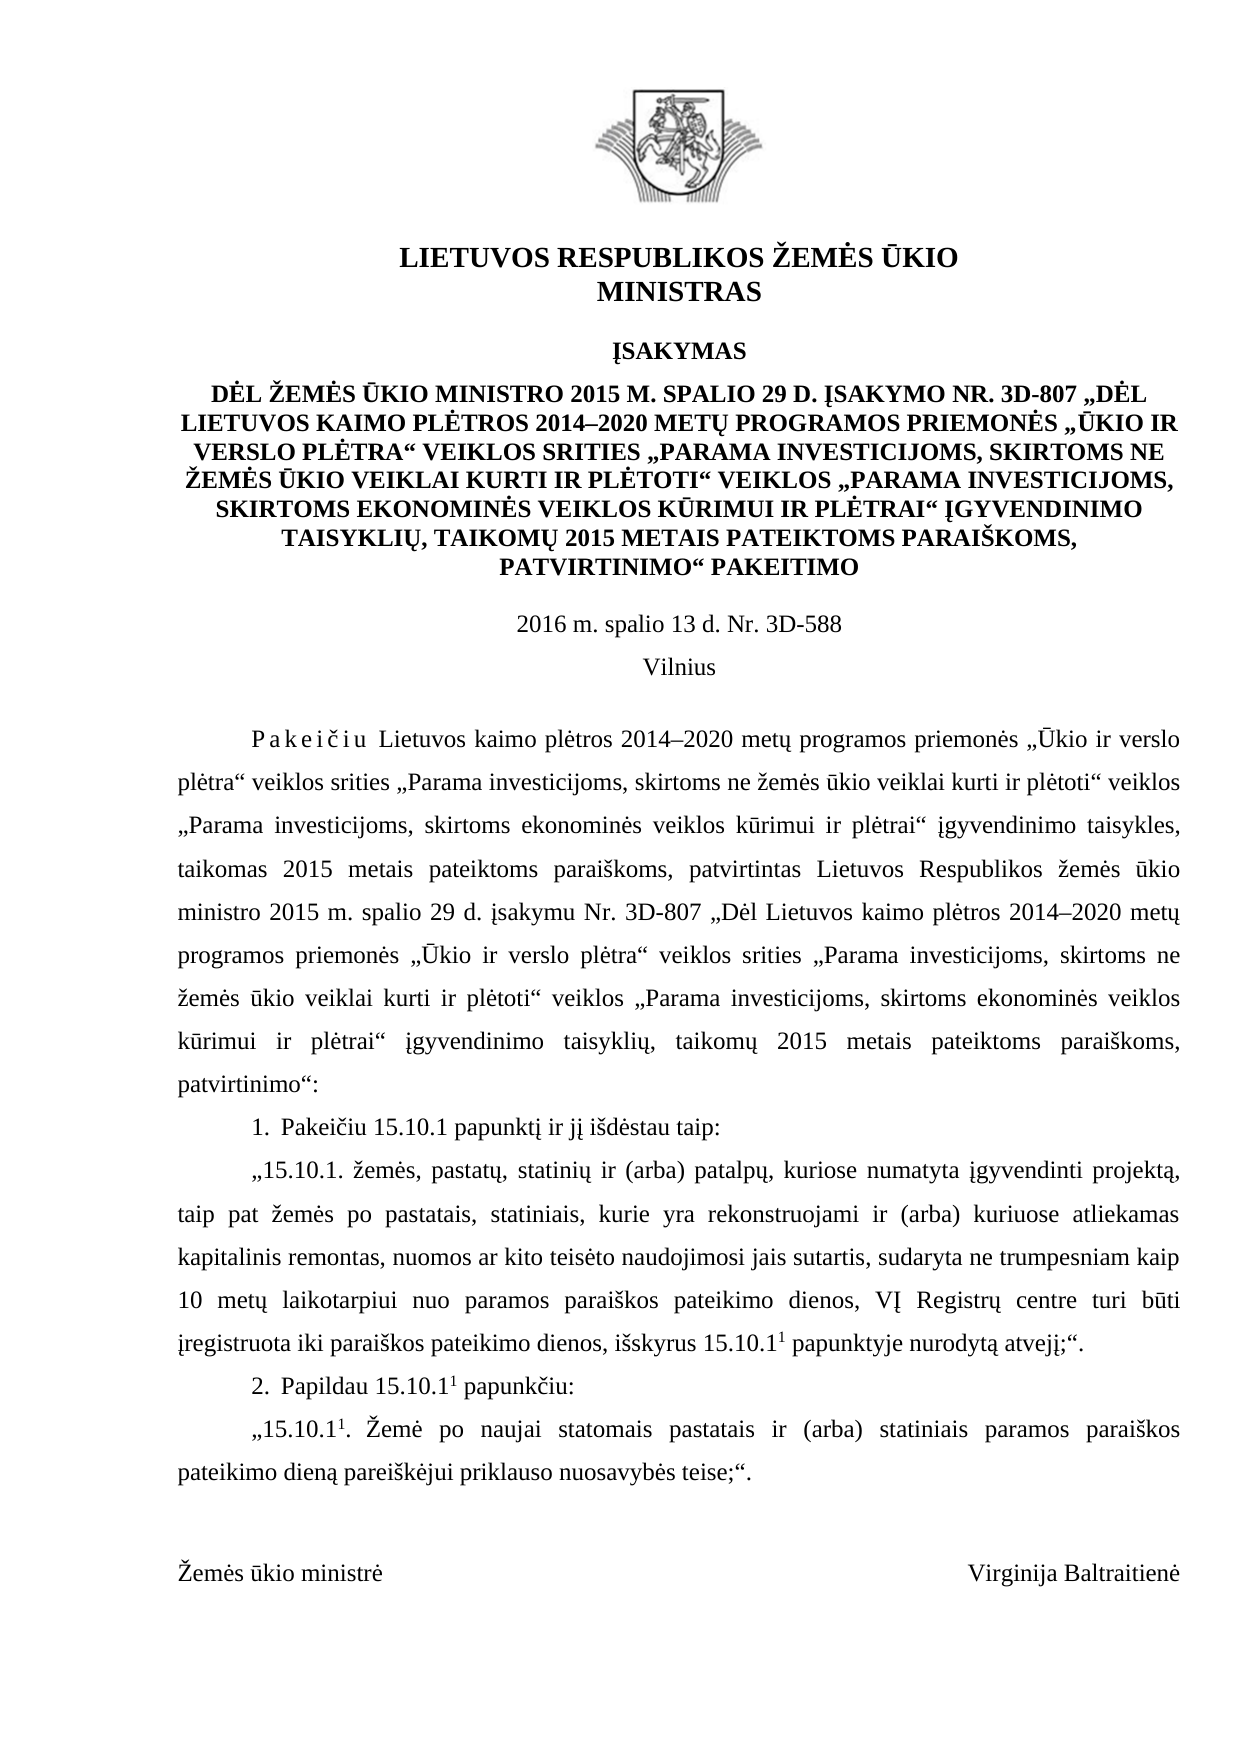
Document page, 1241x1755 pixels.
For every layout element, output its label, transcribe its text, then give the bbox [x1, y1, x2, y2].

text ĮSAKYMAS [177, 336, 1181, 365]
text Vilnius [177, 652, 1181, 681]
text Žemės ūkio ministrė Virginija Baltraitienė [177, 1558, 1181, 1587]
text 2. Papildau 15.10.11 papunkčiu: [177, 1371, 1181, 1400]
text „15.10.1. žemės, pastatų, statinių ir (arba) patalpų, kuriose numatyta įgyvendinti projektą, taip pat žemės po pastatais, statiniais, kurie yra rekonstruojami ir (arba) kuriuose atliekamas kapitalinis remontas, nuomos ar kito teisėto naudojimosi jais sutartis, sudaryta ne trumpesniam kaip 10 metų laikotarpiui nuo paramos paraiškos pateikimo dienos, VĮ Registrų centre turi būti įregistruota iki paraiškos pateikimo dienos, išskyrus 15.10.11 papunktyje nurodytą atvejį;“. [177, 1156, 1181, 1357]
text 2016 m. spalio 13 d. Nr. 3D-588 [177, 609, 1181, 638]
text 1. Pakeičiu 15.10.1 papunktį ir jį išdėstau taip: [177, 1112, 1181, 1141]
text Pakeičiu Lietuvos kaimo plėtros 2014–2020 metų programos priemonės „Ūkio ir verslo plėtra“ veiklos srities „Parama investicijoms, skirtoms ne žemės ūkio veiklai kurti ir plėtoti“ veiklos „Parama investicijoms, skirtoms ekonominės veiklos kūrimui ir plėtrai“ įgyvendinimo taisykles, taikomas 2015 metais pateiktoms paraiškoms, patvirtintas Lietuvos Respublikos žemės ūkio ministro 2015 m. spalio 29 d. įsakymu Nr. 3D-807 „Dėl Lietuvos kaimo plėtros 2014–2020 metų programos priemonės „Ūkio ir verslo plėtra“ veiklos srities „Parama investicijoms, skirtoms ne žemės ūkio veiklai kurti ir plėtoti“ veiklos „Parama investicijoms, skirtoms ekonominės veiklos kūrimui ir plėtrai“ įgyvendinimo taisyklių, taikomų 2015 metais pateiktoms paraiškoms, patvirtinimo“: [177, 724, 1181, 1098]
text „15.10.11. Žemė po naujai statomais pastatais ir (arba) statiniais paramos paraiškos pateikimo dieną pareiškėjui priklauso nuosavybės teise;“. [177, 1414, 1181, 1486]
text LIETUVOS RESPUBLIKOS ŽEMĖS ŪKIO [177, 240, 1181, 274]
text DĖL ŽEMĖS ŪKIO MINISTRO 2015 M. SPALIO 29 D. ĮSAKYMO NR. 3D-807 „DĖL LIETUVOS KAIMO PLĖTROS 2014–2020 METŲ PROGRAMOS PRIEMONĖS „ŪKIO IR VERSLO PLĖTRA“ VEIKLOS SRITIES „PARAMA INVESTICIJOMS, SKIRTOMS NE ŽEMĖS ŪKIO VEIKLAI KURTI IR PLĖTOTI“ VEIKLOS „PARAMA INVESTICIJOMS, SKIRTOMS EKONOMINĖS VEIKLOS KŪRIMUI IR PLĖTRAI“ ĮGYVENDINIMO TAISYKLIŲ, TAIKOMŲ 2015 METAIS PATEIKTOMS PARAIŠKOMS, PATVIRTINIMO“ PAKEITIMO [177, 379, 1181, 581]
text MINISTRAS [177, 274, 1181, 307]
